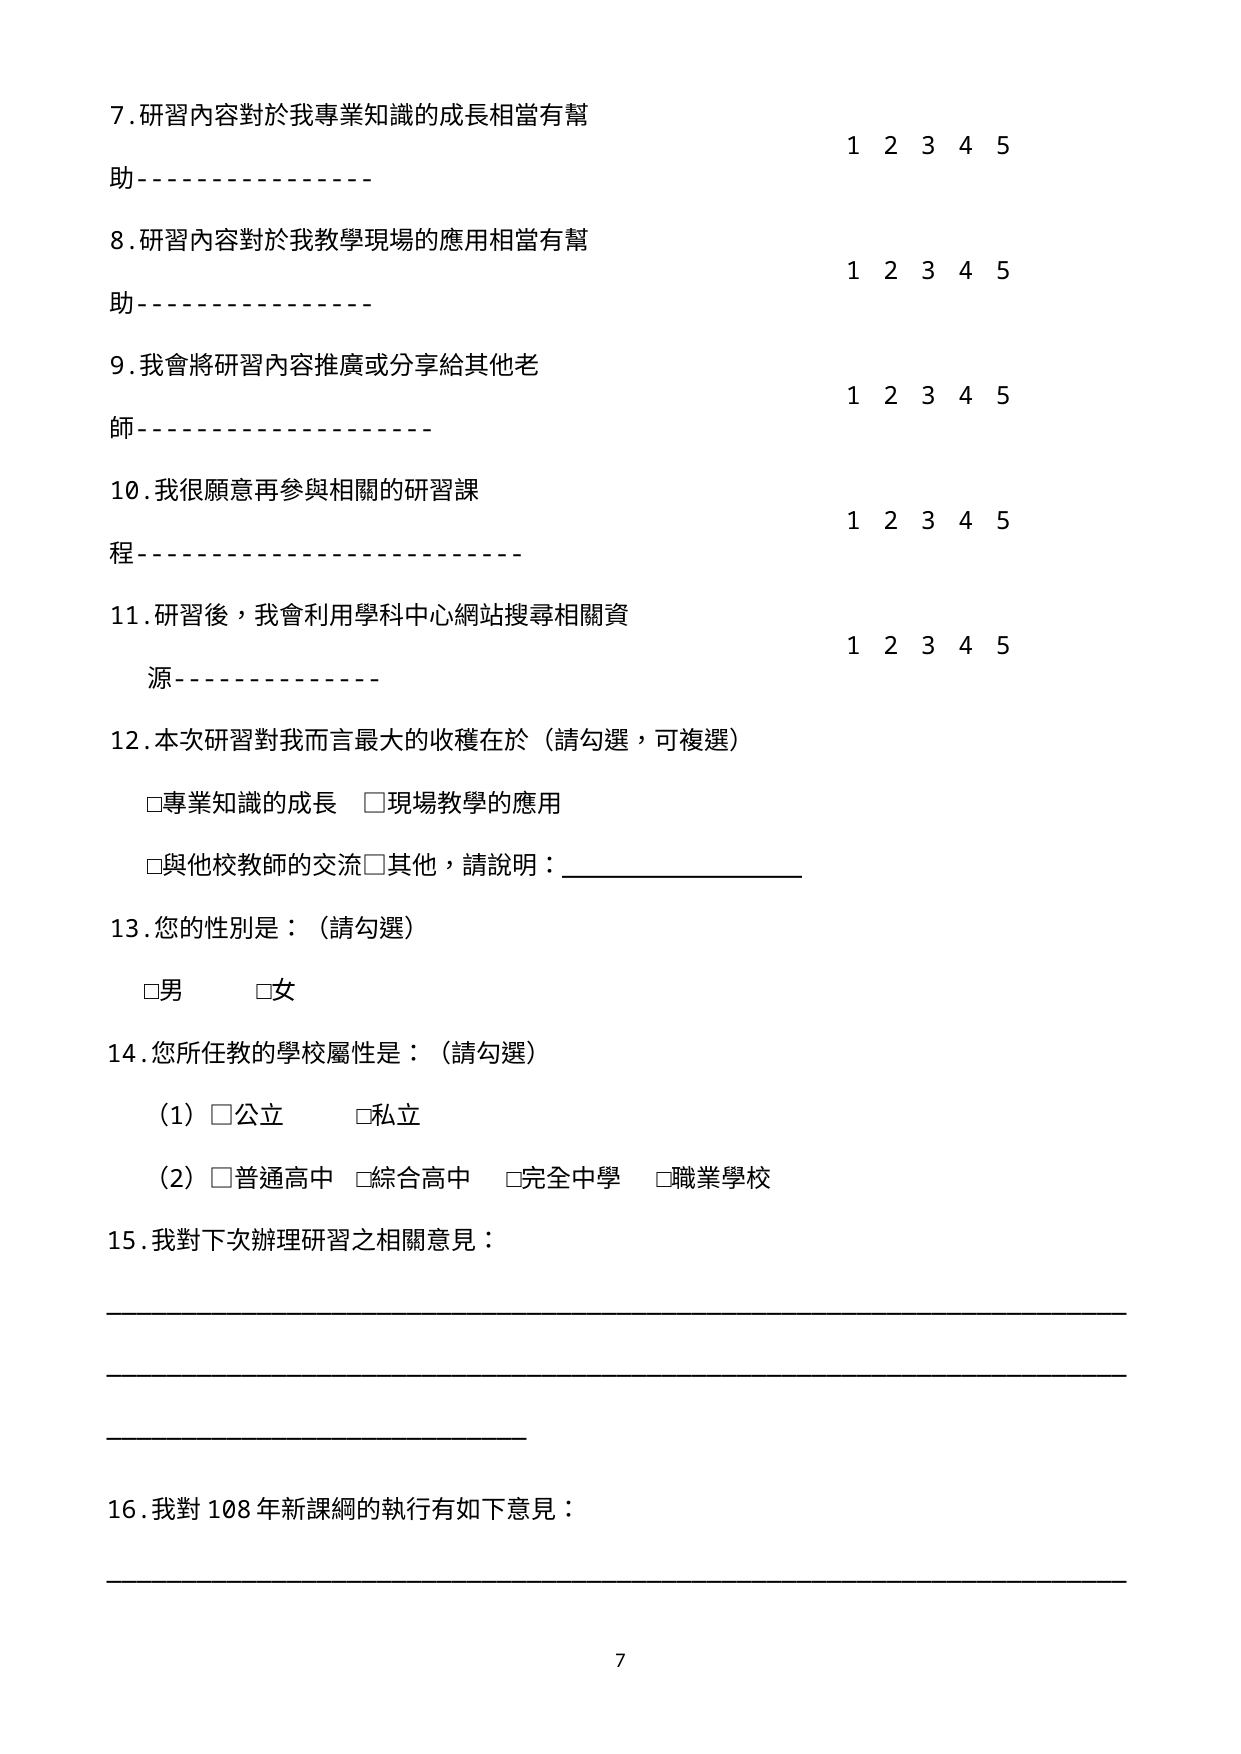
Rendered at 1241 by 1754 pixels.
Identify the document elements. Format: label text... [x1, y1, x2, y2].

table_cell 1 [834, 322, 872, 447]
text （1）□公立 □私立 [106, 1072, 1134, 1134]
table_cell 3 [909, 322, 947, 447]
table_cell 4 [947, 72, 984, 197]
table_cell 3 [909, 197, 947, 322]
table_cell 4 [947, 197, 984, 322]
table_cell 5 [984, 197, 1022, 322]
table_cell 4 [947, 322, 984, 447]
table_cell 9.我會將研習內容推廣或分享給其他老師-------------------- [106, 322, 834, 447]
table_cell 5 [984, 322, 1022, 447]
table_cell 2 [872, 322, 909, 447]
text 15.我對下次辦理研習之相關意見： [106, 1197, 1134, 1259]
table_cell 12.本次研習對我而言最大的收穫在於（請勾選，可複選） □專業知識的成長 □現場教學的應用 □與他校教師的交流□其他，請說明：________________ 13.您的性別是：（請勾選） [106, 697, 834, 947]
text 16.我對108年新課綱的執行有如下意見： [106, 1466, 1134, 1528]
table_cell [872, 697, 909, 947]
table_cell [909, 697, 947, 947]
table_cell 1 [834, 197, 872, 322]
table_cell 2 [872, 572, 909, 697]
text （2）□普通高中 □綜合高中 □完全中學 □職業學校 [106, 1134, 1134, 1197]
table_cell 5 [984, 572, 1022, 697]
table_cell 4 [947, 572, 984, 697]
table_cell 8.研習內容對於我教學現場的應用相當有幫助---------------- [106, 197, 834, 322]
table_cell 3 [909, 572, 947, 697]
table_cell 2 [872, 197, 909, 322]
table_cell 7.研習內容對於我專業知識的成長相當有幫助---------------- [106, 72, 834, 197]
text ____________________________________________________________________________________________________________________________________________________________________ [106, 1259, 1134, 1447]
table_cell 5 [984, 447, 1022, 572]
table_cell 4 [947, 447, 984, 572]
table_cell 2 [872, 447, 909, 572]
table_cell 11.研習後，我會利用學科中心網站搜尋相關資源-------------- [106, 572, 834, 697]
table_cell 3 [909, 72, 947, 197]
table_cell [834, 697, 872, 947]
table_cell 10.我很願意再參與相關的研習課程-------------------------- [106, 447, 834, 572]
text 14.您所任教的學校屬性是：（請勾選） [106, 1009, 1134, 1072]
table_cell 5 [984, 72, 1022, 197]
table_cell 2 [872, 72, 909, 197]
table_cell 1 [834, 72, 872, 197]
table_cell 1 [834, 572, 872, 697]
text ____________________________________________________________________ [106, 1528, 1134, 1591]
table_cell [947, 697, 984, 947]
table_cell [984, 697, 1022, 947]
table_cell 3 [909, 447, 947, 572]
table_cell 1 [834, 447, 872, 572]
text □男 □女 [106, 947, 1134, 1009]
